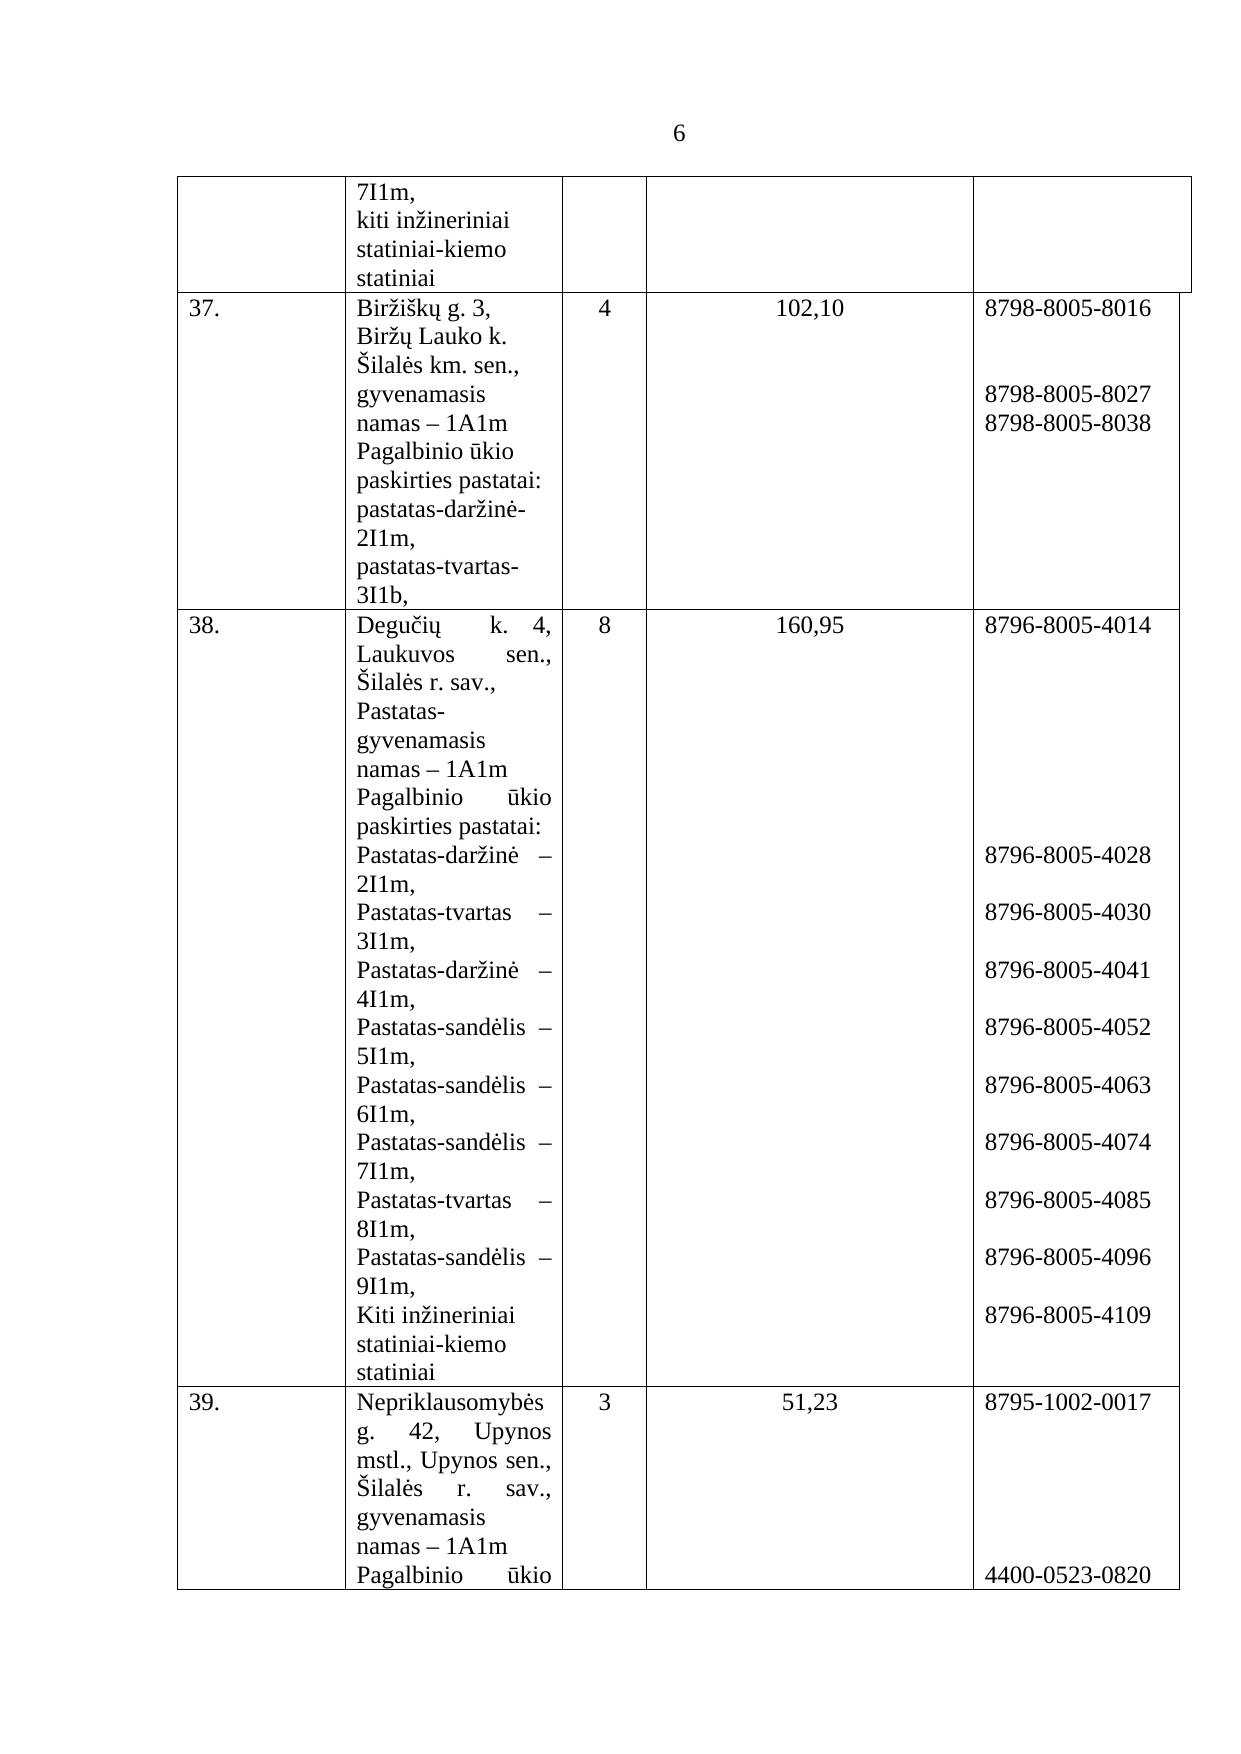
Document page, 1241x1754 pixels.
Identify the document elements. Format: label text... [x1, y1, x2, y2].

table_cell Degučių k. 4, Laukuvos sen., Šilalės r. sav., Pastatas-gyvenamasis namas – 1A1m Pagalbinio ūkio paskirties pastatai: Pastatas-daržinė – 2I1m, Pastatas-tvartas – 3I1m, Pastatas-daržinė – 4I1m, Pastatas-sandėlis – 5I1m, Pastatas-sandėlis – 6I1m, Pastatas-sandėlis – 7I1m, Pastatas-tvartas – 8I1m, Pastatas-sandėlis – 9I1m, Kiti inžineriniai statiniai-kiemo statiniai [346, 610, 562, 1386]
table_cell 51,23 [647, 1387, 973, 1588]
table_cell [647, 177, 973, 292]
table_cell Nepriklausomybės g. 42, Upynos mstl., Upynos sen., Šilalės r. sav., gyvenamasis namas – 1A1m Pagalbinio ūkio [346, 1387, 562, 1588]
table_cell [974, 177, 1191, 292]
table_cell Biržiškų g. 3, Biržų Lauko k. Šilalės km. sen., gyvenamasis namas – 1A1m Pagalbinio ūkio paskirties pastatai: pastatas-daržinė-2I1m, pastatas-tvartas-3I1b, [346, 293, 562, 609]
table_cell 7I1m, kiti inžineriniai statiniai-kiemo statiniai [346, 177, 562, 292]
table_cell 38. [178, 610, 345, 1386]
table_cell [1192, 176, 1204, 292]
table_cell 160,95 [647, 610, 973, 1386]
table_cell [1180, 609, 1191, 1386]
table_cell 8798-8005-8016 8798-8005-8027 8798-8005-8038 [974, 293, 1179, 609]
table_cell [1180, 293, 1191, 609]
table_cell 102,10 [647, 293, 973, 609]
table_cell [1191, 1386, 1204, 1588]
table_cell 3 [563, 1387, 646, 1588]
table_cell [178, 177, 345, 292]
table_cell 8796-8005-4014 8796-8005-4028 8796-8005-4030 8796-8005-4041 8796-8005-4052 8796-8005-4063 8796-8005-4074 8796-8005-4085 8796-8005-4096 8796-8005-4109 [974, 610, 1179, 1386]
table_cell [1191, 609, 1204, 1386]
table_cell 39. [178, 1387, 345, 1588]
table_cell [563, 177, 646, 292]
table_cell 8795-1002-0017 4400-0523-0820 [974, 1387, 1179, 1588]
table_cell 37. [178, 293, 345, 609]
table_cell [1191, 292, 1204, 609]
table_cell 8 [563, 610, 646, 1386]
table_cell 4 [563, 293, 646, 609]
table_cell [1180, 1386, 1191, 1588]
